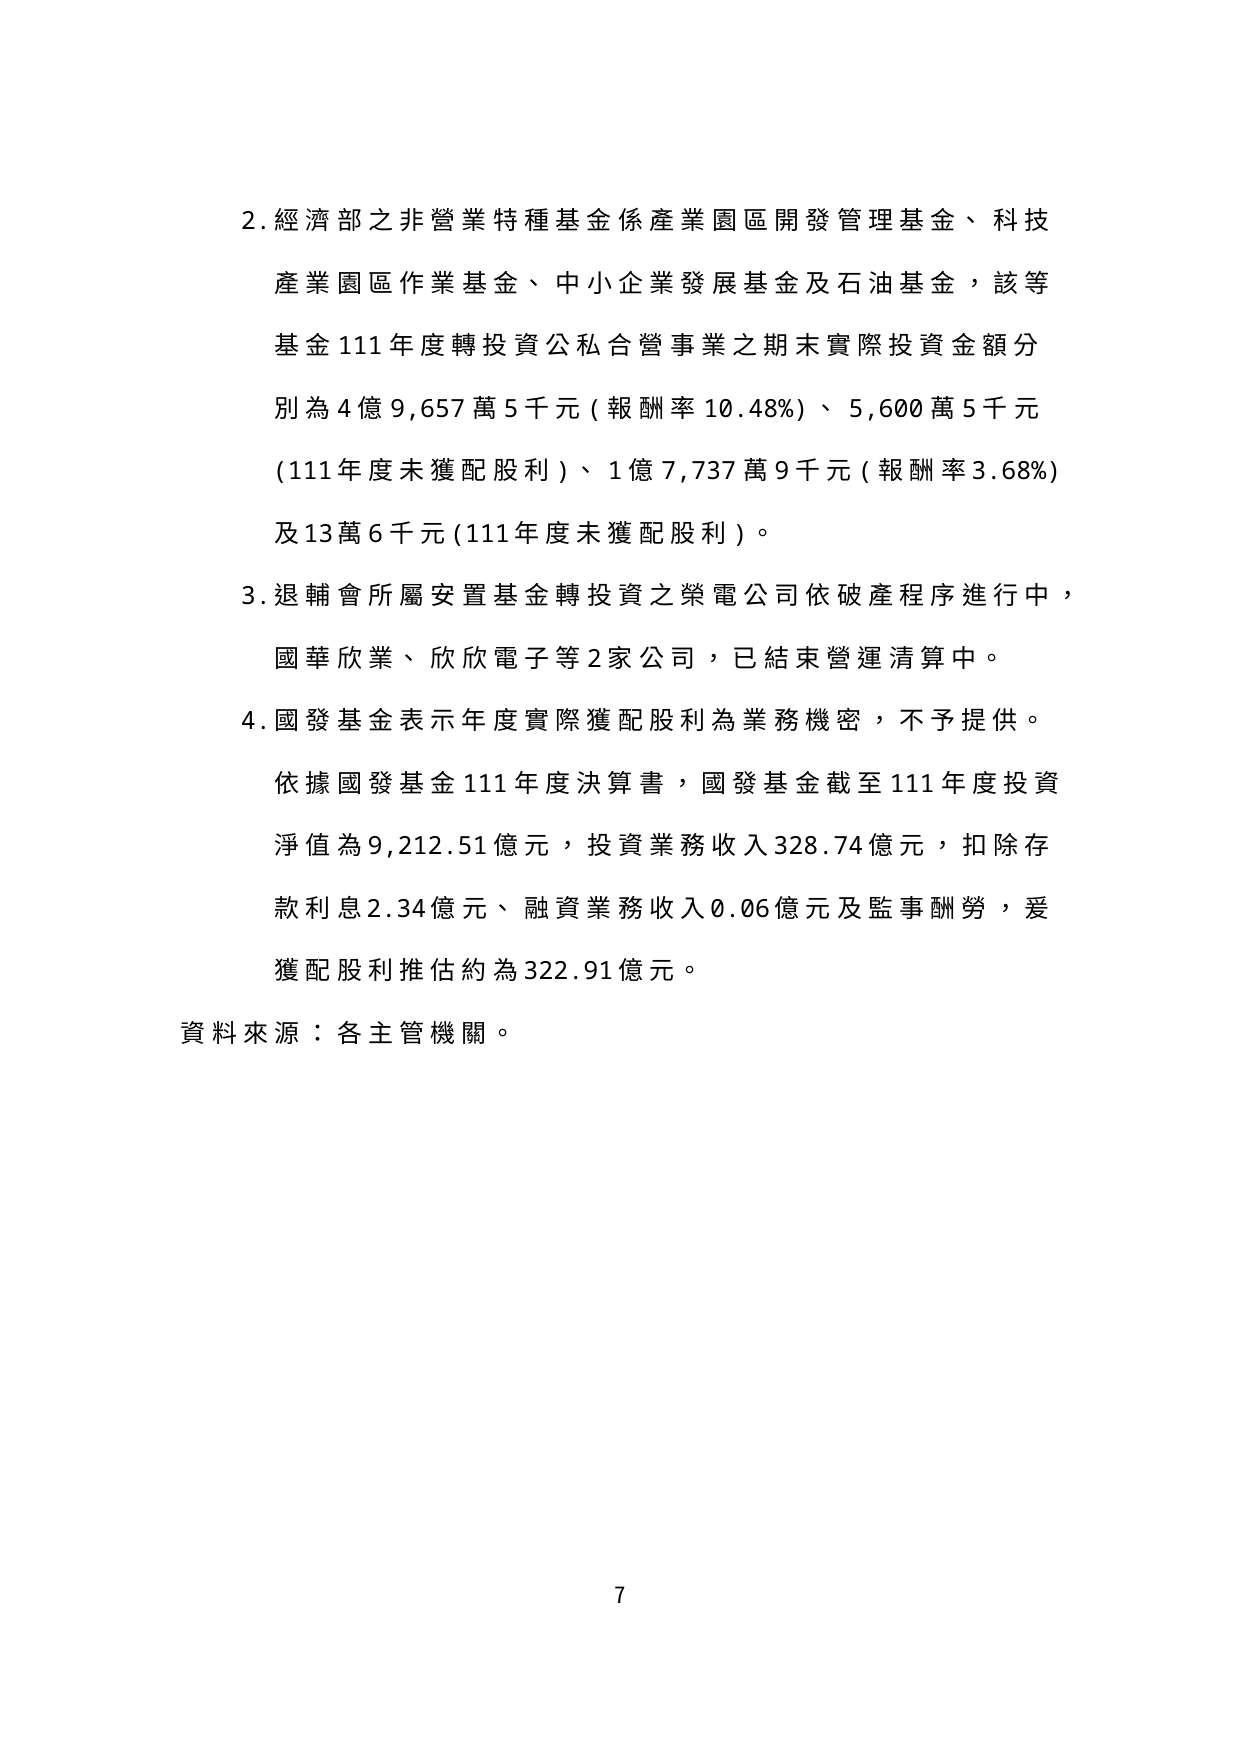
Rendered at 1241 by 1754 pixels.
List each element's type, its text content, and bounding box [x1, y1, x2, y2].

text 3.退輔會所屬安置基金轉投資之榮電公司依破產程序進行中，國華欣業、欣欣電子等2家公司，已結束營運清算中。 [236, 552, 1063, 677]
text 4.國發基金表示年度實際獲配股利為業務機密，不予提供。依據國發基金111年度決算書，國發基金截至111年度投資淨值為9,212.51億元，投資業務收入328.74億元，扣除存款利息2.34億元、融資業務收入0.06億元及監事酬勞，爰獲配股利推估約為322.91億元。 [236, 677, 1063, 990]
text 資料來源：各主管機關。 [177, 990, 1063, 1052]
text 2.經濟部之非營業特種基金係產業園區開發管理基金、科技產業園區作業基金、中小企業發展基金及石油基金，該等基金111年度轉投資公私合營事業之期末實際投資金額分別為4億9,657萬5千元(報酬率10.48%)、5,600萬5千元(111年度未獲配股利)、1億7,737萬9千元(報酬率3.68%)及13萬6千元(111年度未獲配股利)。 [236, 177, 1063, 552]
